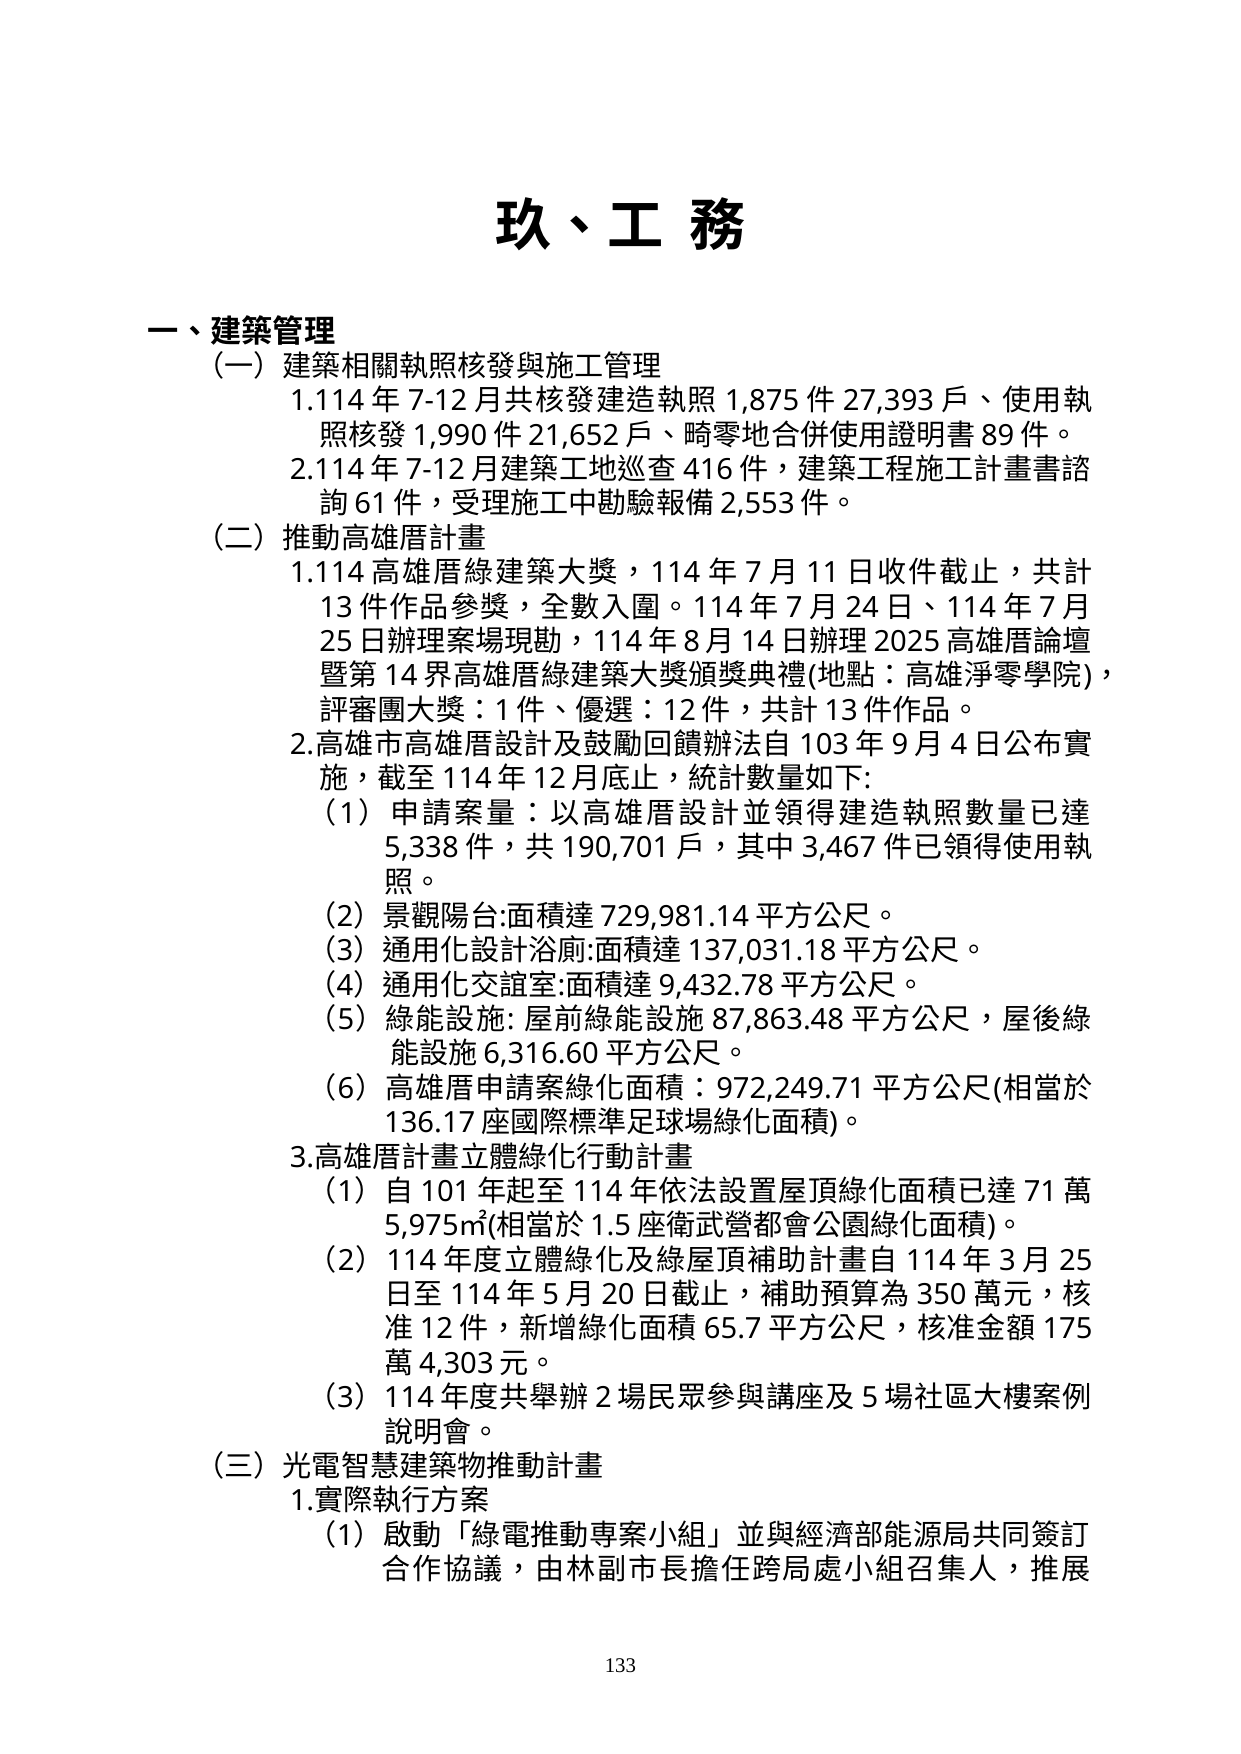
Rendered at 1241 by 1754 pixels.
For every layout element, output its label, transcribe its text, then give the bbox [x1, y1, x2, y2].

text （2）景觀陽台:面積達729,981.14平方公尺。 [307, 899, 1092, 933]
text （1）自101年起至114年依法設置屋頂綠化面積已達71萬5,975㎡(相當於1.5座衛武營都會公園綠化面積)。 [307, 1174, 1092, 1243]
text （5）綠能設施: 屋前綠能設施87,863.48平方公尺，屋後綠能設施6,316.60平方公尺。 [307, 1002, 1092, 1071]
text （2）114年度立體綠化及綠屋頂補助計畫自114年3月25日至114年5月20日截止，補助預算為350萬元，核准12件，新增綠化面積65.7平方公尺，核准金額175萬4,303元。 [307, 1243, 1092, 1380]
text （3）114年度共舉辦2場民眾參與講座及5場社區大樓案例說明會。 [307, 1380, 1092, 1449]
text 2.114年7-12月建築工地巡查416件，建築工程施工計畫書諮詢61件，受理施工中勘驗報備2,553件。 [289, 452, 1092, 521]
text 2.高雄市高雄厝設計及鼓勵回饋辦法自103年9月4日公布實施，截至114年12月底止，統計數量如下: [289, 727, 1092, 796]
text （一）建築相關執照核發與施工管理 [195, 349, 1092, 383]
text 1.114年7-12月共核發建造執照1,875件27,393戶、使用執照核發1,990件21,652戶、畸零地合併使用證明書89件。 [289, 383, 1092, 452]
text （3）通用化設計浴廁:面積達137,031.18平方公尺。 [307, 933, 1092, 968]
text 一、建築管理 [148, 314, 1092, 349]
text （1）啟動「綠電推動専案小組」並與經濟部能源局共同簽訂合作協議，由林副市長擔任跨局處小組召集人，推展 [307, 1518, 1092, 1586]
text （6）高雄厝申請案綠化面積：972,249.71平方公尺(相當於136.17座國際標準足球場綠化面積)。 [307, 1071, 1092, 1139]
text 1.實際執行方案 [289, 1483, 1092, 1518]
text （1）申請案量：以高雄厝設計並領得建造執照數量已達5,338件，共190,701戶，其中3,467件已領得使用執照。 [307, 796, 1092, 899]
text 1.114高雄厝綠建築大獎，114年7月11日收件截止，共計13件作品參獎，全數入圍。114年7月24日、114年7月25日辦理案場現勘，114年8月14日辦理2025高雄厝論壇暨第14界高雄厝綠建築大獎頒獎典禮(地點：高雄淨零學院)，評審團大獎：1件、優選：12件，共計13件作品。 [289, 555, 1092, 727]
text （二）推動高雄厝計畫 [195, 521, 1092, 555]
text （三）光電智慧建築物推動計畫 [195, 1449, 1092, 1483]
text 玖、工 務 [148, 164, 1092, 277]
text （4）通用化交誼室:面積達9,432.78平方公尺。 [307, 968, 1092, 1002]
text 3.高雄厝計畫立體綠化行動計畫 [289, 1139, 1092, 1174]
